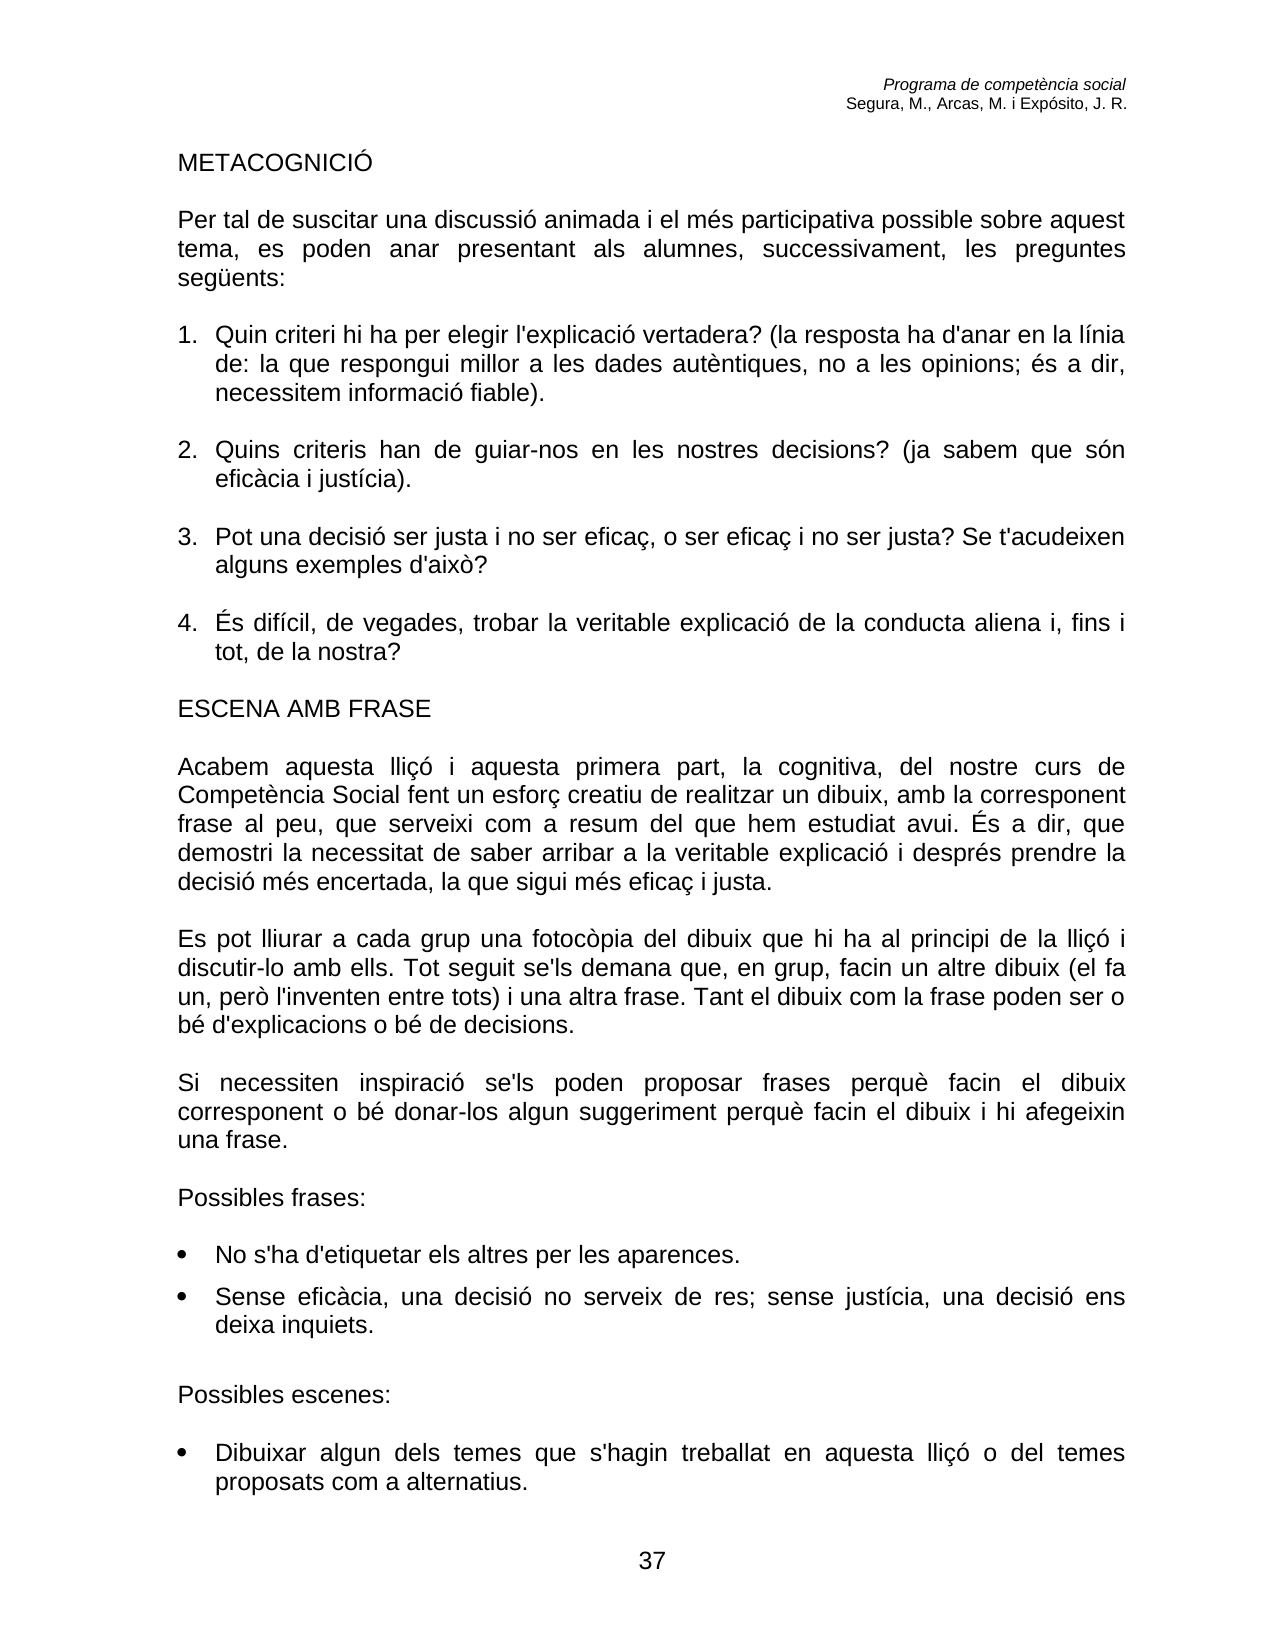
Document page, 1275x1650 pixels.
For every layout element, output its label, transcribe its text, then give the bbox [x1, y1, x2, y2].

list Quins criteris han de guiar-nos en les nostres decisions? (ja sabem que són eficàcia i justícia). [177, 435, 1127, 493]
text Per tal de suscitar una discussió animada i el més participativa possible sobre aquest tema, es poden anar presentant als alumnes, successivament, les preguntes següents: [177, 205, 1127, 291]
text Es pot lliurar a cada grup una fotocòpia del dibuix que hi ha al principi de la lliçó i discutir-lo amb ells. Tot seguit se'ls demana que, en grup, facin un altre dibuix (el fa un, però l'inventen entre tots) i una altra frase. Tant el dibuix com la frase poden ser o bé d'explicacions o bé de decisions. [177, 924, 1127, 1039]
text Si necessiten inspiració se'ls poden proposar frases perquè facin el dibuix corresponent o bé donar-los algun suggeriment perquè facin el dibuix i hi afegeixin una frase. [177, 1068, 1127, 1154]
list Pot una decisió ser justa i no ser eficaç, o ser eficaç i no ser justa? Se t'acudeixen alguns exemples d'això? [177, 521, 1127, 579]
text Possibles escenes: [177, 1380, 1127, 1409]
list No s'ha d'etiquetar els altres per les aparences. [177, 1240, 1127, 1269]
list És difícil, de vegades, trobar la veritable explicació de la conducta aliena i, fins i tot, de la nostra? [177, 608, 1127, 665]
list Quin criteri hi ha per elegir l'explicació vertadera? (la resposta ha d'anar en la línia de: la que respongui millor a les dades autèntiques, no a les opinions; és a dir, necessitem informació fiable). [177, 320, 1127, 406]
text Possibles frases: [177, 1183, 1127, 1211]
text Acabem aquesta lliçó i aquesta primera part, la cognitiva, del nostre curs de Competència Social fent un esforç creatiu de realitzar un dibuix, amb la corresponent frase al peu, que serveixi com a resum del que hem estudiat avui. És a dir, que demostri la necessitat de saber arribar a la veritable explicació i després prendre la decisió més encertada, la que sigui més eficaç i justa. [177, 751, 1127, 895]
text ESCENA AMB FRASE [177, 694, 1127, 723]
list Dibuixar algun dels temes que s'hagin treballat en aquesta lliçó o del temes proposats com a alternatius. [177, 1438, 1127, 1496]
list Sense eficàcia, una decisió no serveix de res; sense justícia, una decisió ens deixa inquiets. [177, 1282, 1127, 1339]
text METACOGNICIÓ [177, 148, 1127, 176]
